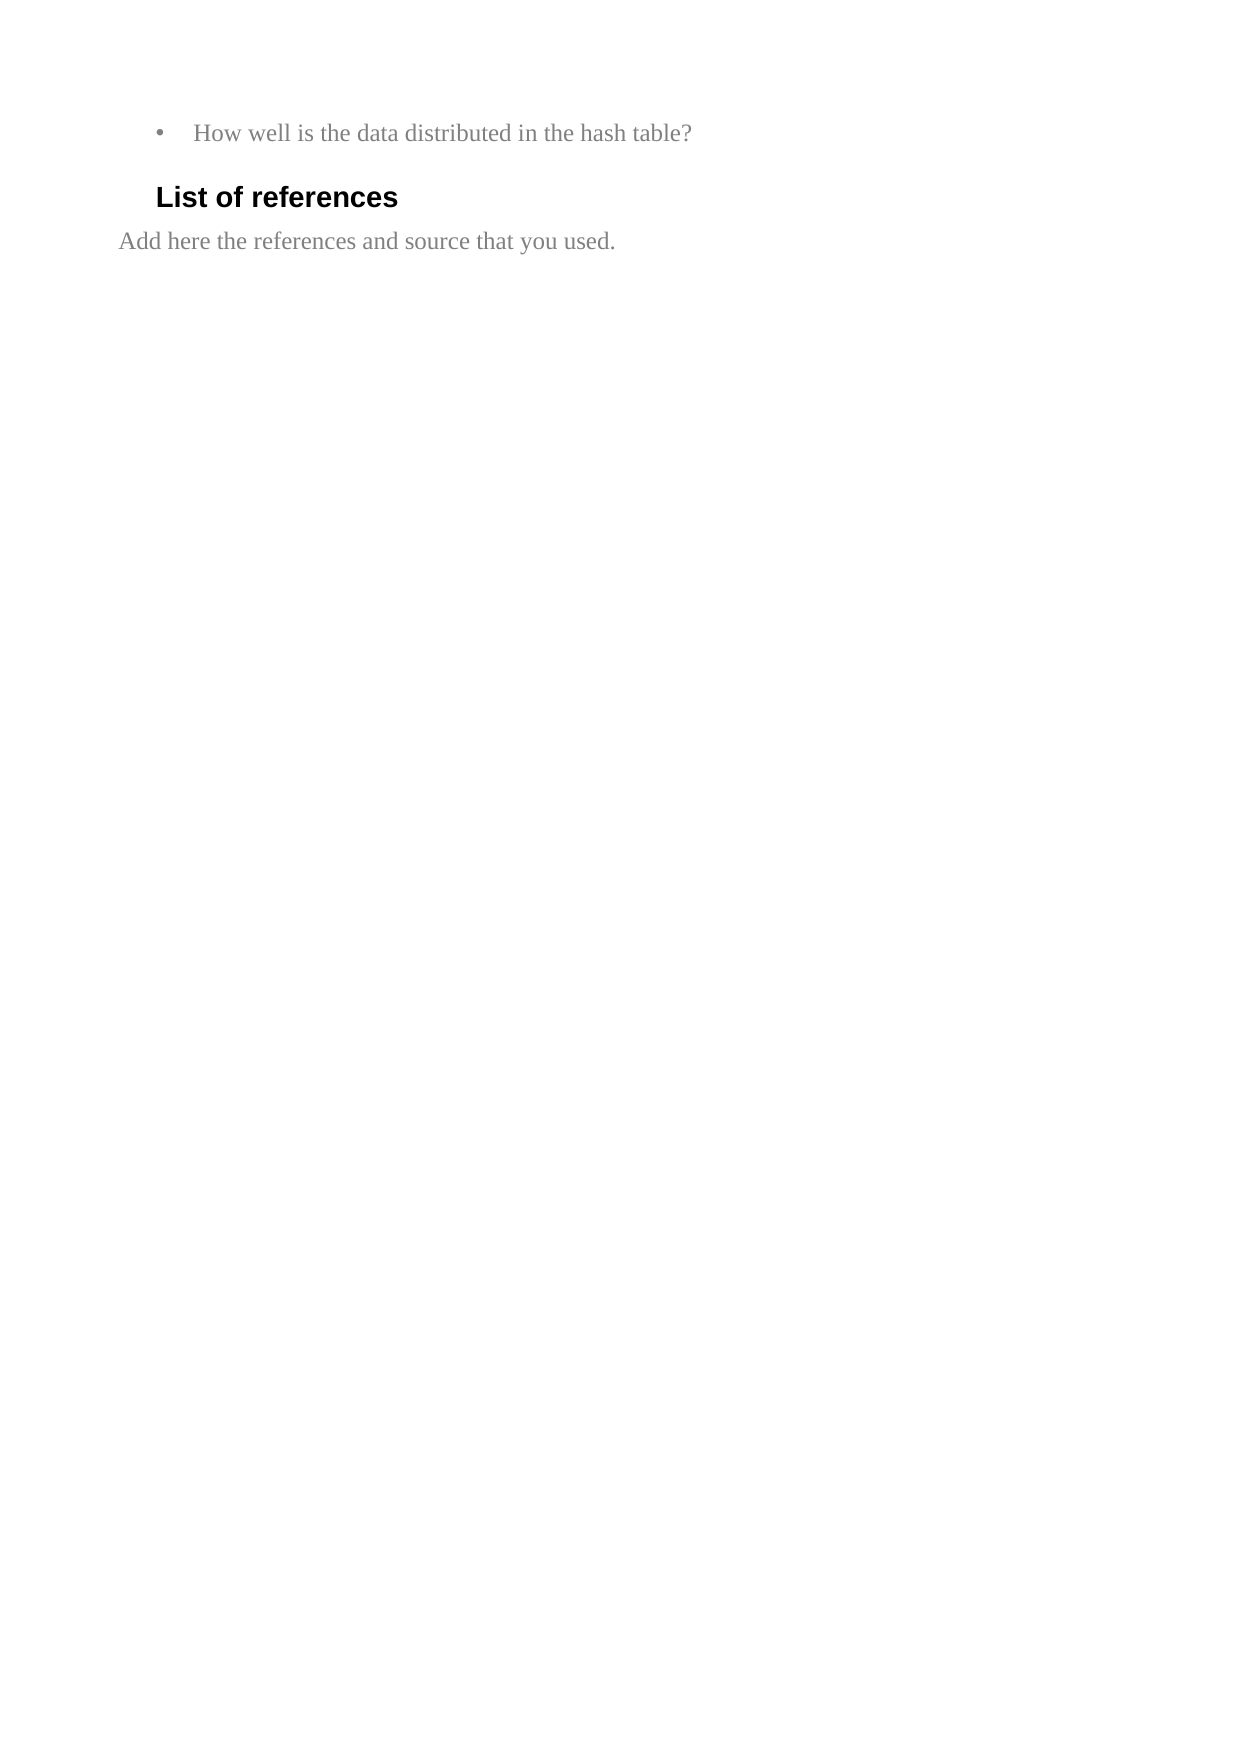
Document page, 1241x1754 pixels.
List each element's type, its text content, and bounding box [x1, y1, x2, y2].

subtitle List of references [156, 180, 1122, 214]
list How well is the data distributed in the hash table? [156, 118, 1122, 147]
text Add here the references and source that you used. [118, 226, 1122, 255]
